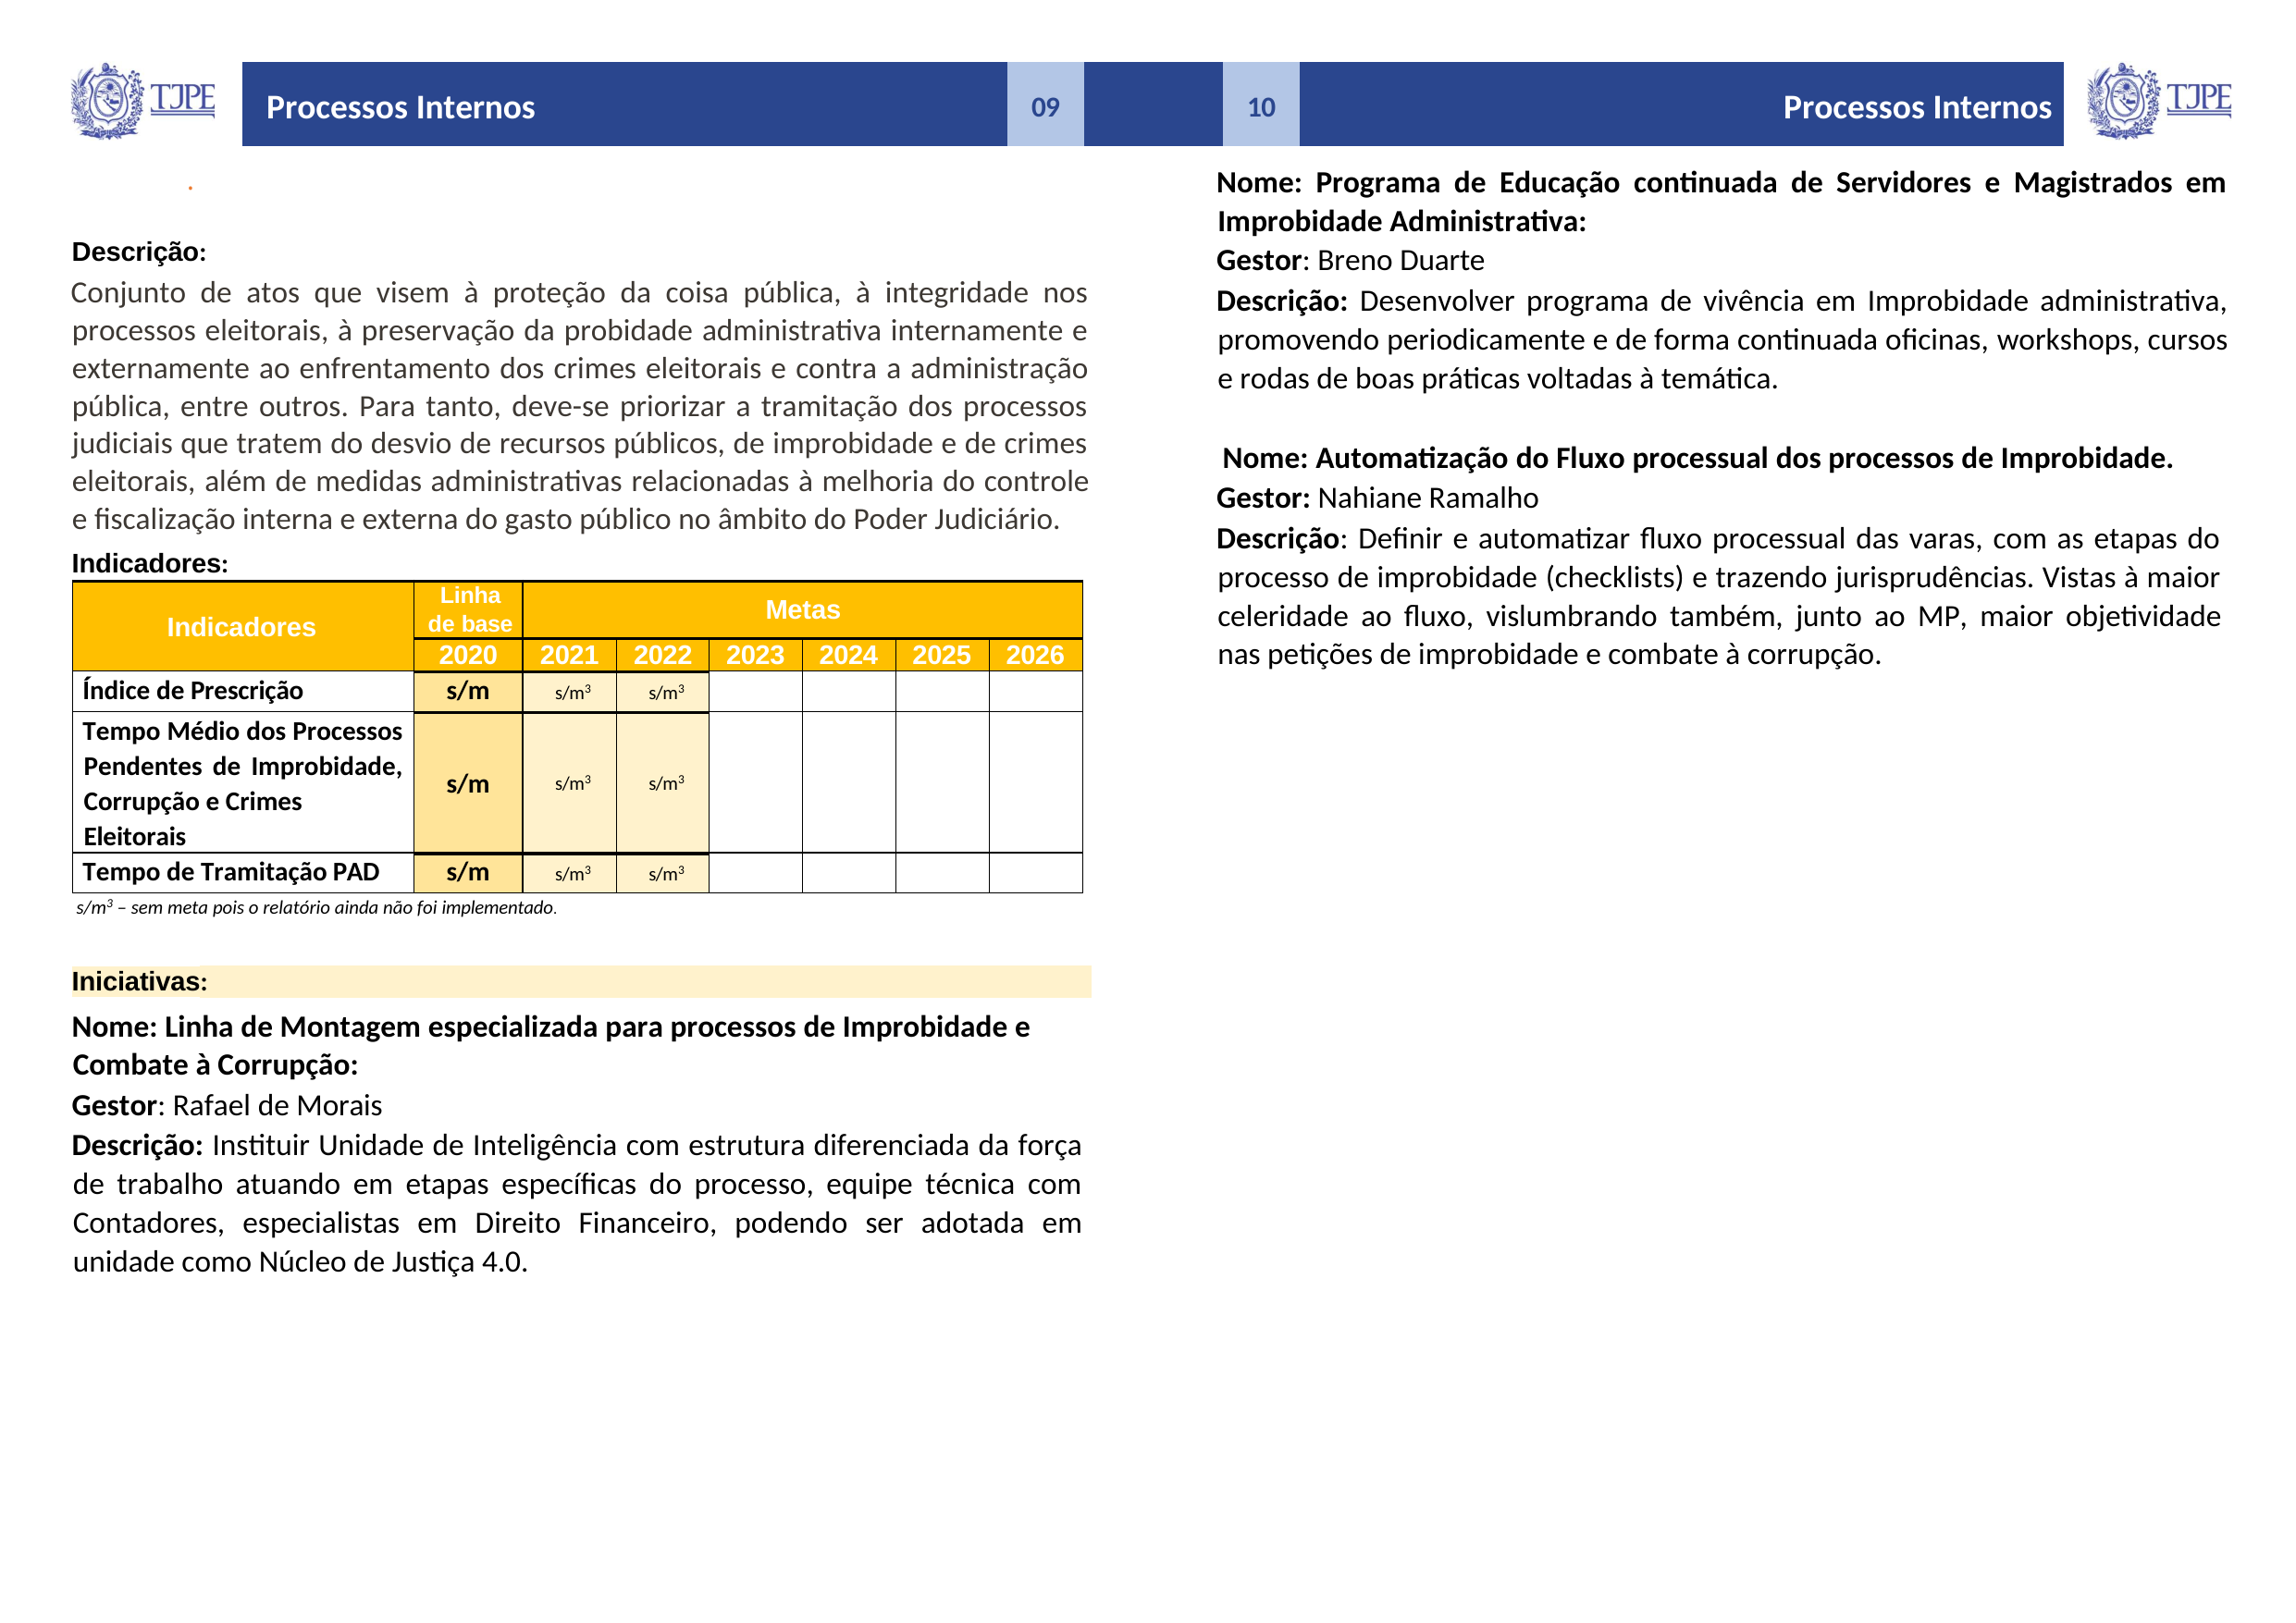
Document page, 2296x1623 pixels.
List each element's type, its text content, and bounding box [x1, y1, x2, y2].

table_cell 2026 [990, 640, 1082, 670]
text s/m3 – sem meta pois o relatório ainda não foi implementado. [76, 895, 1092, 918]
table_cell [803, 854, 895, 892]
table_cell s/m3 [617, 714, 709, 852]
text Indicadores: [71, 547, 1092, 580]
table_header Processos Internos [242, 62, 1007, 146]
table_cell 2021 [524, 640, 616, 670]
table_cell [990, 712, 1082, 852]
table_cell Índice de Prescrição [73, 671, 414, 711]
table_header Processos Internos [1300, 62, 2064, 146]
table_cell [710, 671, 802, 711]
table_cell Tempo de Tramitação PAD [73, 854, 414, 892]
table_cell 2020 [414, 640, 522, 670]
table_cell 2022 [617, 640, 709, 670]
table_cell s/m [414, 714, 522, 852]
table_header 10 [1223, 62, 1300, 146]
table_header Indicadores [73, 583, 414, 670]
table_header [1084, 62, 1223, 146]
text Objetivo:.Enfrentar a Corrupção, a Improbidade administrativa e os Ilícitos eleitorais [71, 161, 1092, 226]
table_cell [990, 671, 1082, 711]
table_cell s/m3 [524, 855, 616, 892]
subtitle Nome: Linha de Montagem especializada para processos de Improbidade e Combate à Corrupção: [71, 1006, 1031, 1083]
table_header Linha de base [414, 583, 522, 637]
subtitle Nome: Automatização do Fluxo processual dos processos de Improbidade. Gestor: Nahiane Ramalho [1216, 438, 2174, 516]
text Descrição: Instituir Unidade de Inteligência com estrutura diferenciada da força de trabalho atuando em etapas específicas do processo, equipe técnica com Contadores, especialistas em Direito Financeiro, podendo ser adotada em unidade como Núcleo de Justiça 4.0. [71, 1125, 1083, 1279]
text Descrição: [71, 235, 1092, 268]
table_cell s/m3 [617, 674, 709, 711]
text Descrição: Definir e automatizar fluxo processual das varas, com as etapas do processo de improbidade (checklists) e trazendo jurisprudências. Vistas à maior celeridade ao fluxo, vislumbrando também, junto ao MP, maior objetividade nas petições de improbidade e combate à corrupção. [1216, 519, 2222, 672]
table_cell [896, 854, 989, 892]
table_cell s/m3 [617, 855, 709, 892]
table_cell [710, 712, 802, 852]
table_cell s/m3 [524, 714, 616, 852]
table_cell [803, 712, 895, 852]
table_cell 2025 [896, 640, 989, 670]
table_cell [896, 712, 989, 852]
table_cell Tempo Médio dos Processos Pendentes de Improbidade, Corrupção e Crimes Eleitorais [73, 712, 414, 852]
table_cell [896, 671, 989, 711]
text Conjunto de atos que visem à proteção da coisa pública, à integridade nos processos eleitorais, à preservação da probidade administrativa internamente e externamente ao enfrentamento dos crimes eleitorais e contra a administração pública, entre outros. Para tanto, deve-se priorizar a tramitação dos processos judiciais que tratem do desvio de recursos públicos, de improbidade e de crimes eleitorais, além de medidas administrativas relacionadas à melhoria do controle e fiscalização interna e externa do gasto público no âmbito do Poder Judiciário. [70, 274, 1089, 537]
text Gestor: Rafael de Morais [71, 1086, 2286, 1123]
table_header Metas [524, 583, 1082, 637]
text Gestor: Breno Duarte [1216, 241, 2286, 278]
table_cell [803, 671, 895, 711]
table_cell 2023 [710, 640, 802, 670]
table_cell [710, 854, 802, 892]
table_cell [990, 854, 1082, 892]
text Iniciativas: [71, 965, 2286, 998]
table_cell s/m [414, 674, 522, 711]
subtitle Nome: Programa de Educação continuada de Servidores e Magistrados em Improbidade Administrativa: [1216, 163, 2228, 239]
table_header 09 [1007, 62, 1084, 146]
table_cell s/m3 [524, 674, 616, 711]
table_cell 2024 [803, 640, 895, 670]
table_cell s/m [414, 855, 522, 892]
text Descrição: Desenvolver programa de vivência em Improbidade administrativa, promovendo periodicamente e de forma continuada oficinas, workshops, cursos e rodas de boas práticas voltadas à temática. [1216, 281, 2228, 396]
